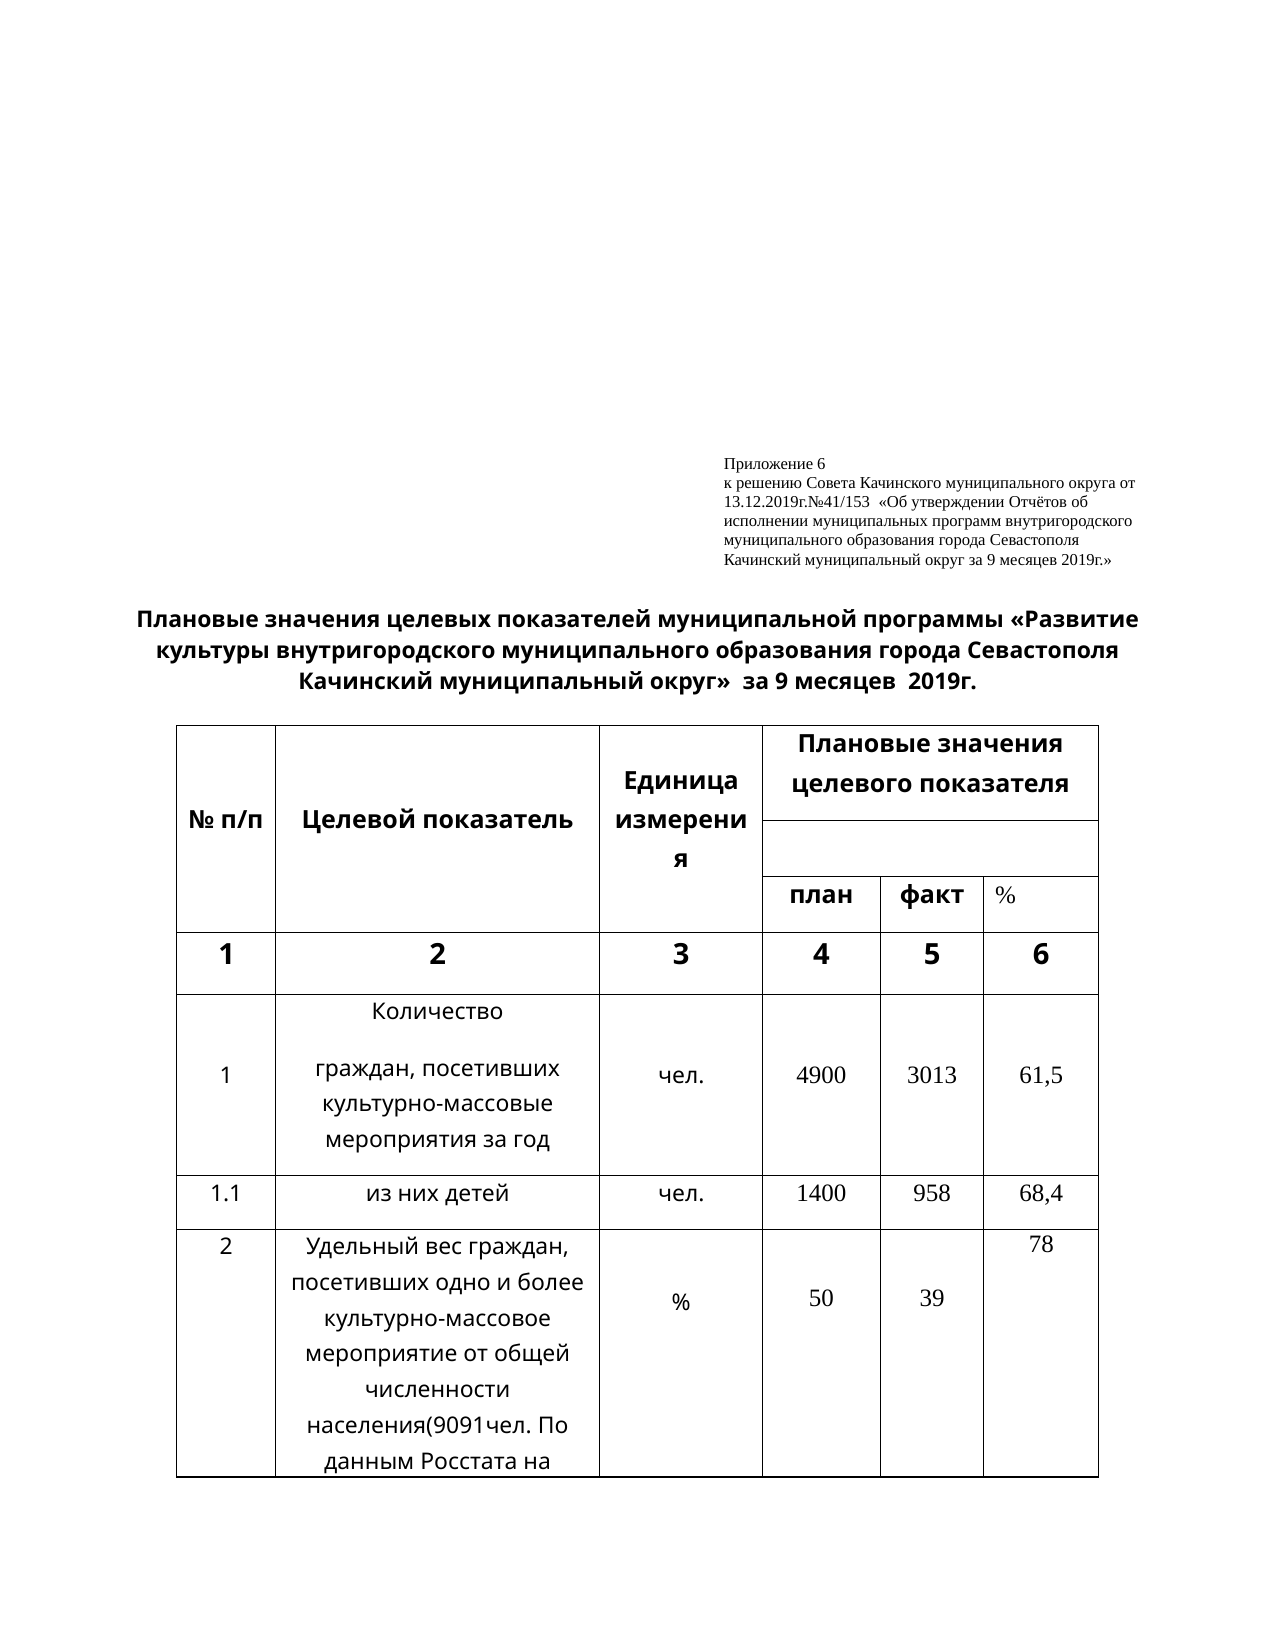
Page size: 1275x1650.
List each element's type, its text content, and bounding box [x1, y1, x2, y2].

table_header Единица измерения [600, 726, 762, 932]
table_cell из них детей [276, 1176, 599, 1228]
table_header Целевой показатель [276, 726, 599, 932]
table_cell чел. [600, 1176, 762, 1228]
table_cell % [984, 877, 1098, 932]
table_cell 2 [177, 1230, 275, 1476]
table_cell 50 [763, 1230, 880, 1476]
table_cell 39 [881, 1230, 983, 1476]
table_cell 68,4 [984, 1176, 1098, 1228]
table_header Плановые значения целевого показателя [763, 726, 1098, 820]
table_cell 61,5 [984, 995, 1098, 1175]
table_cell план [763, 877, 880, 932]
table_cell 4900 [763, 995, 880, 1175]
table_cell 1 [177, 995, 275, 1175]
table_cell 958 [881, 1176, 983, 1228]
table_cell чел. [600, 995, 762, 1175]
table_cell Удельный вес граждан, посетивших одно и более культурно-массовое мероприятие от общей численности населения(9091чел. По данным Росстата на [276, 1230, 599, 1476]
table_header № п/п [177, 726, 275, 932]
table_cell факт [881, 877, 983, 932]
table_cell 4 [763, 933, 880, 994]
table_cell 3 [600, 933, 762, 994]
text Плановые значения целевых показателей муниципальной программы «Развитие культуры внутригородского муниципального образования города Севастополя Качинский муниципальный округ» за 9 месяцев 2019г. [118, 603, 1157, 696]
table_cell 1 [177, 933, 275, 994]
table_cell 78 [984, 1230, 1098, 1476]
table_cell 3013 [881, 995, 983, 1175]
text к решению Совета Качинского муниципального округа от 13.12.2019г.№41/153 «Об утверждении Отчётов об исполнении муниципальных программ внутригородского муниципального образования города Севастополя Качинский муниципальный округ за 9 месяцев 2019г.» [723, 473, 1157, 568]
table_cell 6 [984, 933, 1098, 994]
text Приложение 6 [118, 453, 1157, 473]
table_cell Количество граждан, посетивших культурно-массовые мероприятия за год [276, 995, 599, 1175]
table_cell 1400 [763, 1176, 880, 1228]
table_cell % [600, 1230, 762, 1476]
table_cell [763, 821, 1098, 876]
table_cell 1.1 [177, 1176, 275, 1228]
table_cell 5 [881, 933, 983, 994]
table_cell 2 [276, 933, 599, 994]
